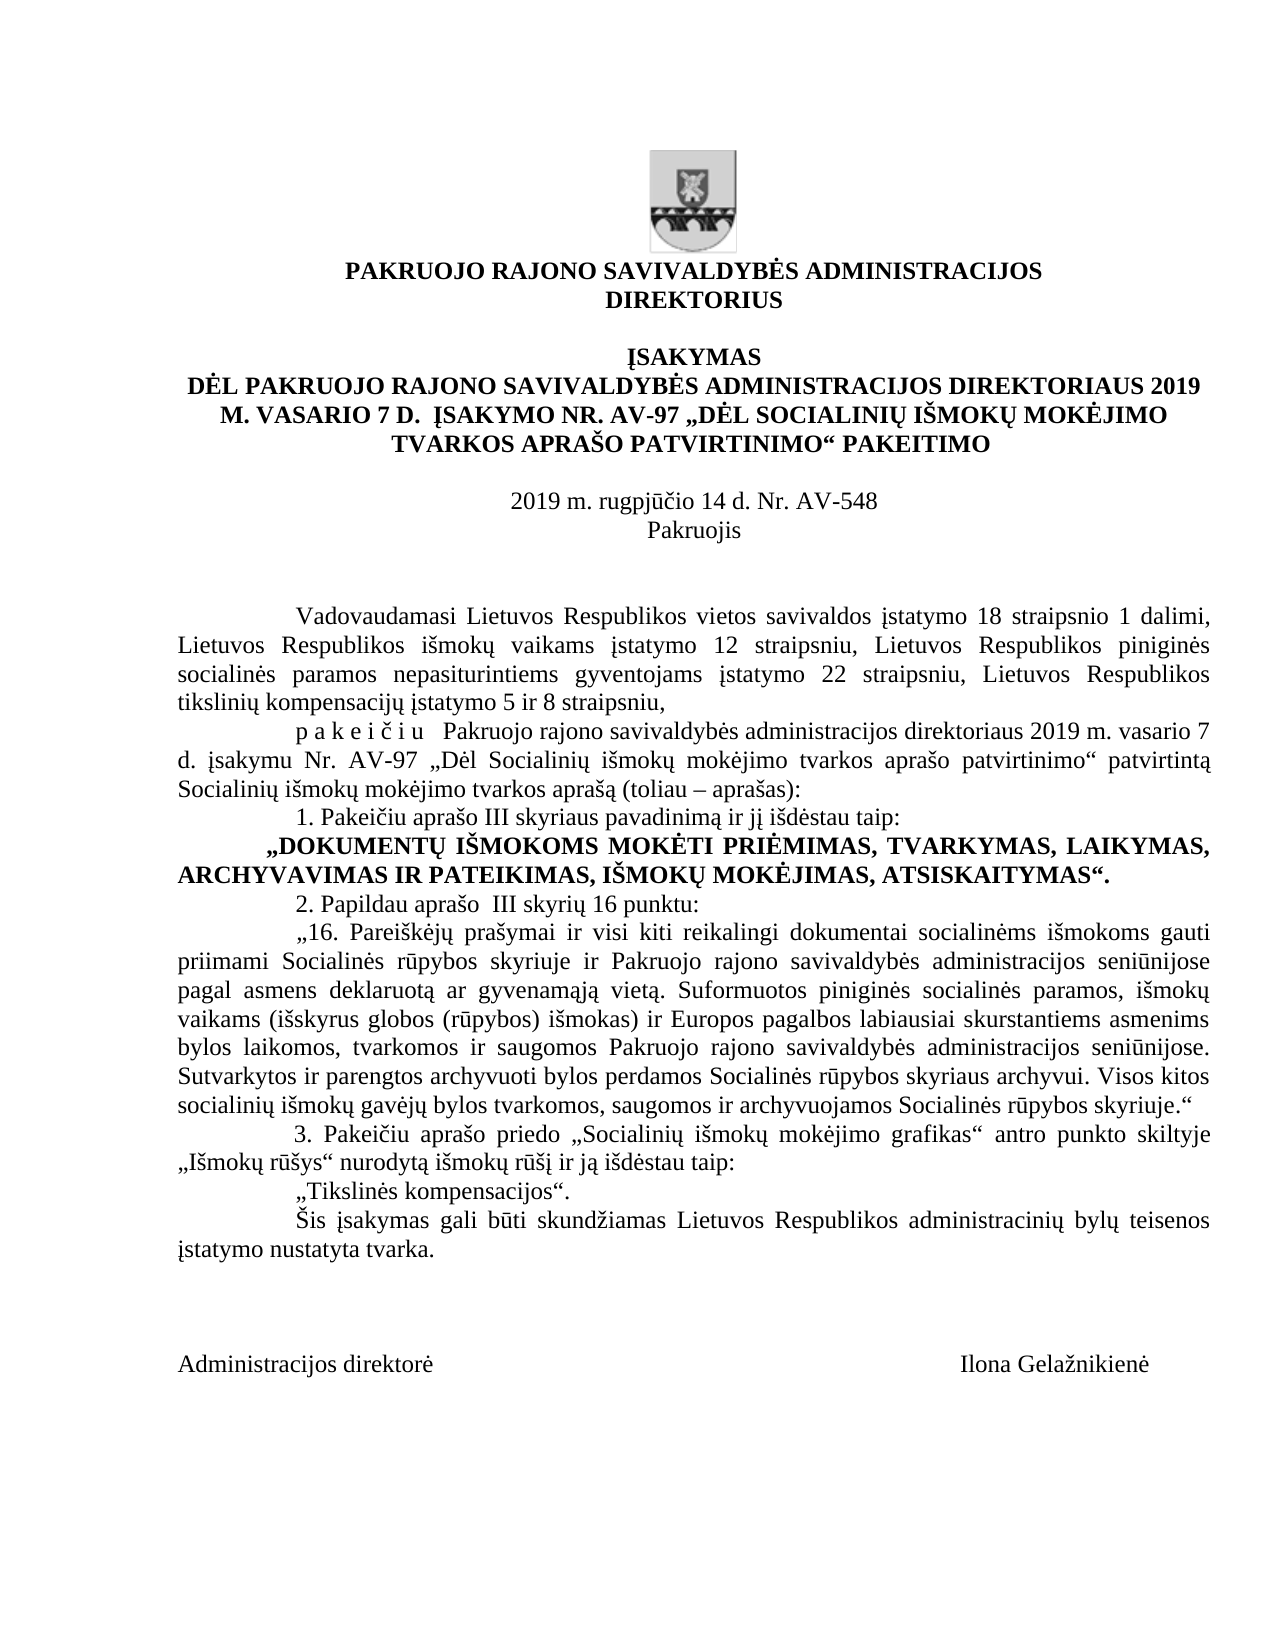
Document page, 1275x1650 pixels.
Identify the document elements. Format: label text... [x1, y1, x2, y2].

text „Tikslinės kompensacijos“. [177, 1176, 1211, 1205]
text DĖL PAKRUOJO RAJONO SAVIVALDYBĖS ADMINISTRACIJOS DIREKTORIAUS 2019 M. VASARIO 7 D. ĮSAKYMO NR. AV-97 „DĖL SOCIALINIŲ IŠMOKŲ MOKĖJIMO TVARKOS APRAŠO PATVIRTINIMO“ PAKEITIMO [177, 371, 1211, 457]
text pakeičiu Pakruojo rajono savivaldybės administracijos direktoriaus 2019 m. vasario 7 d. įsakymu Nr. AV-97 „Dėl Socialinių išmokų mokėjimo tvarkos aprašo patvirtinimo“ patvirtintą Socialinių išmokų mokėjimo tvarkos aprašą (toliau – aprašas): [177, 716, 1211, 802]
text ĮSAKYMAS [177, 342, 1211, 371]
text „16. Pareiškėjų prašymai ir visi kiti reikalingi dokumentai socialinėms išmokoms gauti priimami Socialinės rūpybos skyriuje ir Pakruojo rajono savivaldybės administracijos seniūnijose pagal asmens deklaruotą ar gyvenamąją vietą. Suformuotos piniginės socialinės paramos, išmokų vaikams (išskyrus globos (rūpybos) išmokas) ir Europos pagalbos labiausiai skurstantiems asmenims bylos laikomos, tvarkomos ir saugomos Pakruojo rajono savivaldybės administracijos seniūnijose. Sutvarkytos ir parengtos archyvuoti bylos perdamos Socialinės rūpybos skyriaus archyvui. Visos kitos socialinių išmokų gavėjų bylos tvarkomos, saugomos ir archyvuojamos Socialinės rūpybos skyriuje.“ [177, 917, 1211, 1119]
text „DOKUMENTŲ IŠMOKOMS MOKĖTI PRIĖMIMAS, TVARKYMAS, LAIKYMAS, ARCHYVAVIMAS IR PATEIKIMAS, IŠMOKŲ MOKĖJIMAS, ATSISKAITYMAS“. [177, 831, 1211, 889]
text PAKRUOJO RAJONO SAVIVALDYBĖS ADMINISTRACIJOS [177, 256, 1211, 285]
text 2019 m. rugpjūčio 14 d. Nr. AV-548 [177, 486, 1211, 515]
text Pakruojis [177, 515, 1211, 544]
text 1. Pakeičiu aprašo III skyriaus pavadinimą ir jį išdėstau taip: [177, 802, 1211, 831]
text DIREKTORIUS [177, 285, 1211, 314]
text 2. Papildau aprašo III skyrių 16 punktu: [177, 889, 1211, 917]
text Šis įsakymas gali būti skundžiamas Lietuvos Respublikos administracinių bylų teisenos įstatymo nustatyta tvarka. [177, 1205, 1211, 1262]
text Vadovaudamasi Lietuvos Respublikos vietos savivaldos įstatymo 18 straipsnio 1 dalimi, Lietuvos Respublikos išmokų vaikams įstatymo 12 straipsniu, Lietuvos Respublikos piniginės socialinės paramos nepasiturintiems gyventojams įstatymo 22 straipsniu, Lietuvos Respublikos tikslinių kompensacijų įstatymo 5 ir 8 straipsniu, [177, 601, 1211, 716]
text Administracijos direktorė Ilona Gelažnikienė [177, 1349, 1211, 1377]
text 3. Pakeičiu aprašo priedo „Socialinių išmokų mokėjimo grafikas“ antro punkto skiltyje „Išmokų rūšys“ nurodytą išmokų rūšį ir ją išdėstau taip: [177, 1119, 1211, 1176]
